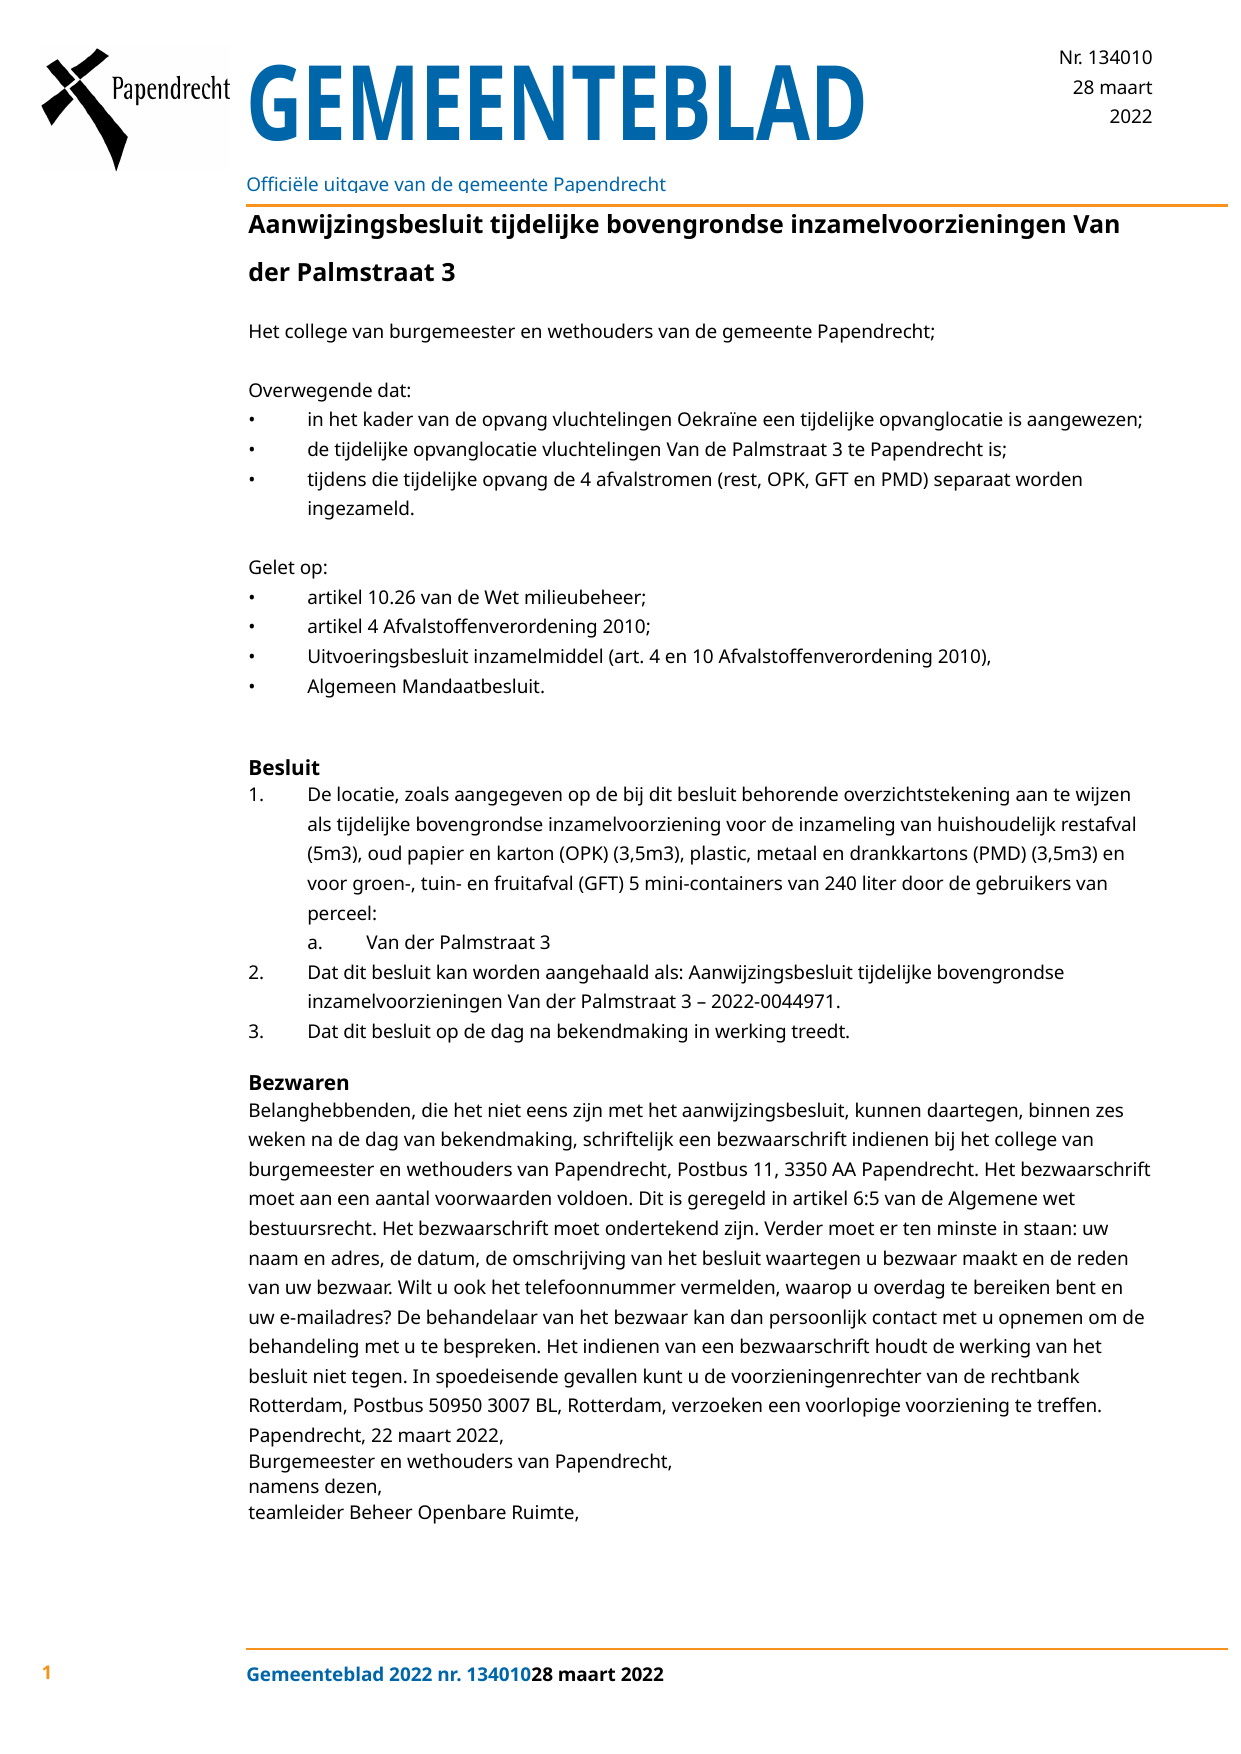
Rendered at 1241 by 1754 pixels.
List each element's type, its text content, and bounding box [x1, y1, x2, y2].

text Overwegende dat: [248, 377, 1152, 403]
text Gelet op: [248, 554, 1152, 580]
text Burgemeester en wethouders van Papendrecht, [248, 1448, 1152, 1474]
text Besluit [248, 753, 1152, 781]
list Uitvoeringsbesluit inzamelmiddel (art. 4 en 10 Afvalstoffenverordening 2010), [248, 643, 1152, 669]
text namens dezen, [248, 1474, 1152, 1499]
list De locatie, zoals aangegeven op de bij dit besluit behorende overzichtstekening aan te wijzen als tijdelijke bovengrondse inzamelvoorziening voor de inzameling van huishoudelijk restafval (5m3), oud papier en karton (OPK) (3,5m3), plastic, metaal en drankkartons (PMD) (3,5m3) en voor groen-, tuin- en fruitafval (GFT) 5 mini-containers van 240 liter door de gebruikers van perceel: [248, 781, 1152, 925]
text Aanwijzingsbesluit tijdelijke bovengrondse inzamelvoorzieningen Van der Palmstraat 3 [248, 207, 1152, 288]
list de tijdelijke opvanglocatie vluchtelingen Van de Palmstraat 3 te Papendrecht is; [248, 436, 1152, 462]
list in het kader van de opvang vluchtelingen Oekraïne een tijdelijke opvanglocatie is aangewezen; [248, 407, 1152, 432]
text Bezwaren [248, 1068, 1152, 1097]
list Van der Palmstraat 3 [307, 929, 1152, 955]
list Dat dit besluit kan worden aangehaald als: Aanwijzingsbesluit tijdelijke bovengrondse inzamelvoorzieningen Van der Palmstraat 3 – 2022-0044971. [248, 959, 1152, 1014]
list Dat dit besluit op de dag na bekendmaking in werking treedt. [248, 1018, 1152, 1044]
text Het college van burgemeester en wethouders van de gemeente Papendrecht; [248, 318, 1152, 344]
text Belanghebbenden, die het niet eens zijn met het aanwijzingsbesluit, kunnen daartegen, binnen zes weken na de dag van bekendmaking, schriftelijk een bezwaarschrift indienen bij het college van burgemeester en wethouders van Papendrecht, Postbus 11, 3350 AA Papendrecht. Het bezwaarschrift moet aan een aantal voorwaarden voldoen. Dit is geregeld in artikel 6:5 van de Algemene wet bestuursrecht. Het bezwaarschrift moet ondertekend zijn. Verder moet er ten minste in staan: uw naam en adres, de datum, de omschrijving van het besluit waartegen u bezwaar maakt en de reden van uw bezwaar. Wilt u ook het telefoonnummer vermelden, waarop u overdag te bereiken bent en uw e-mailadres? De behandelaar van het bezwaar kan dan persoonlijk contact met u opnemen om de behandeling met u te bespreken. Het indienen van een bezwaarschrift houdt de werking van het besluit niet tegen. In spoedeisende gevallen kunt u de voorzieningenrechter van de rechtbank Rotterdam, Postbus 50950 3007 BL, Rotterdam, verzoeken een voorlopige voorziening te treffen. [248, 1097, 1152, 1418]
list tijdens die tijdelijke opvang de 4 afvalstromen (rest, OPK, GFT en PMD) separaat worden ingezameld. [248, 466, 1152, 521]
list artikel 10.26 van de Wet milieubeheer; [248, 584, 1152, 610]
list Algemeen Mandaatbesluit. [248, 673, 1152, 699]
list artikel 4 Afvalstoffenverordening 2010; [248, 614, 1152, 639]
text Papendrecht, 22 maart 2022, [248, 1422, 1152, 1448]
picture [41, 47, 231, 172]
text teamleider Beheer Openbare Ruimte, [248, 1499, 1152, 1525]
